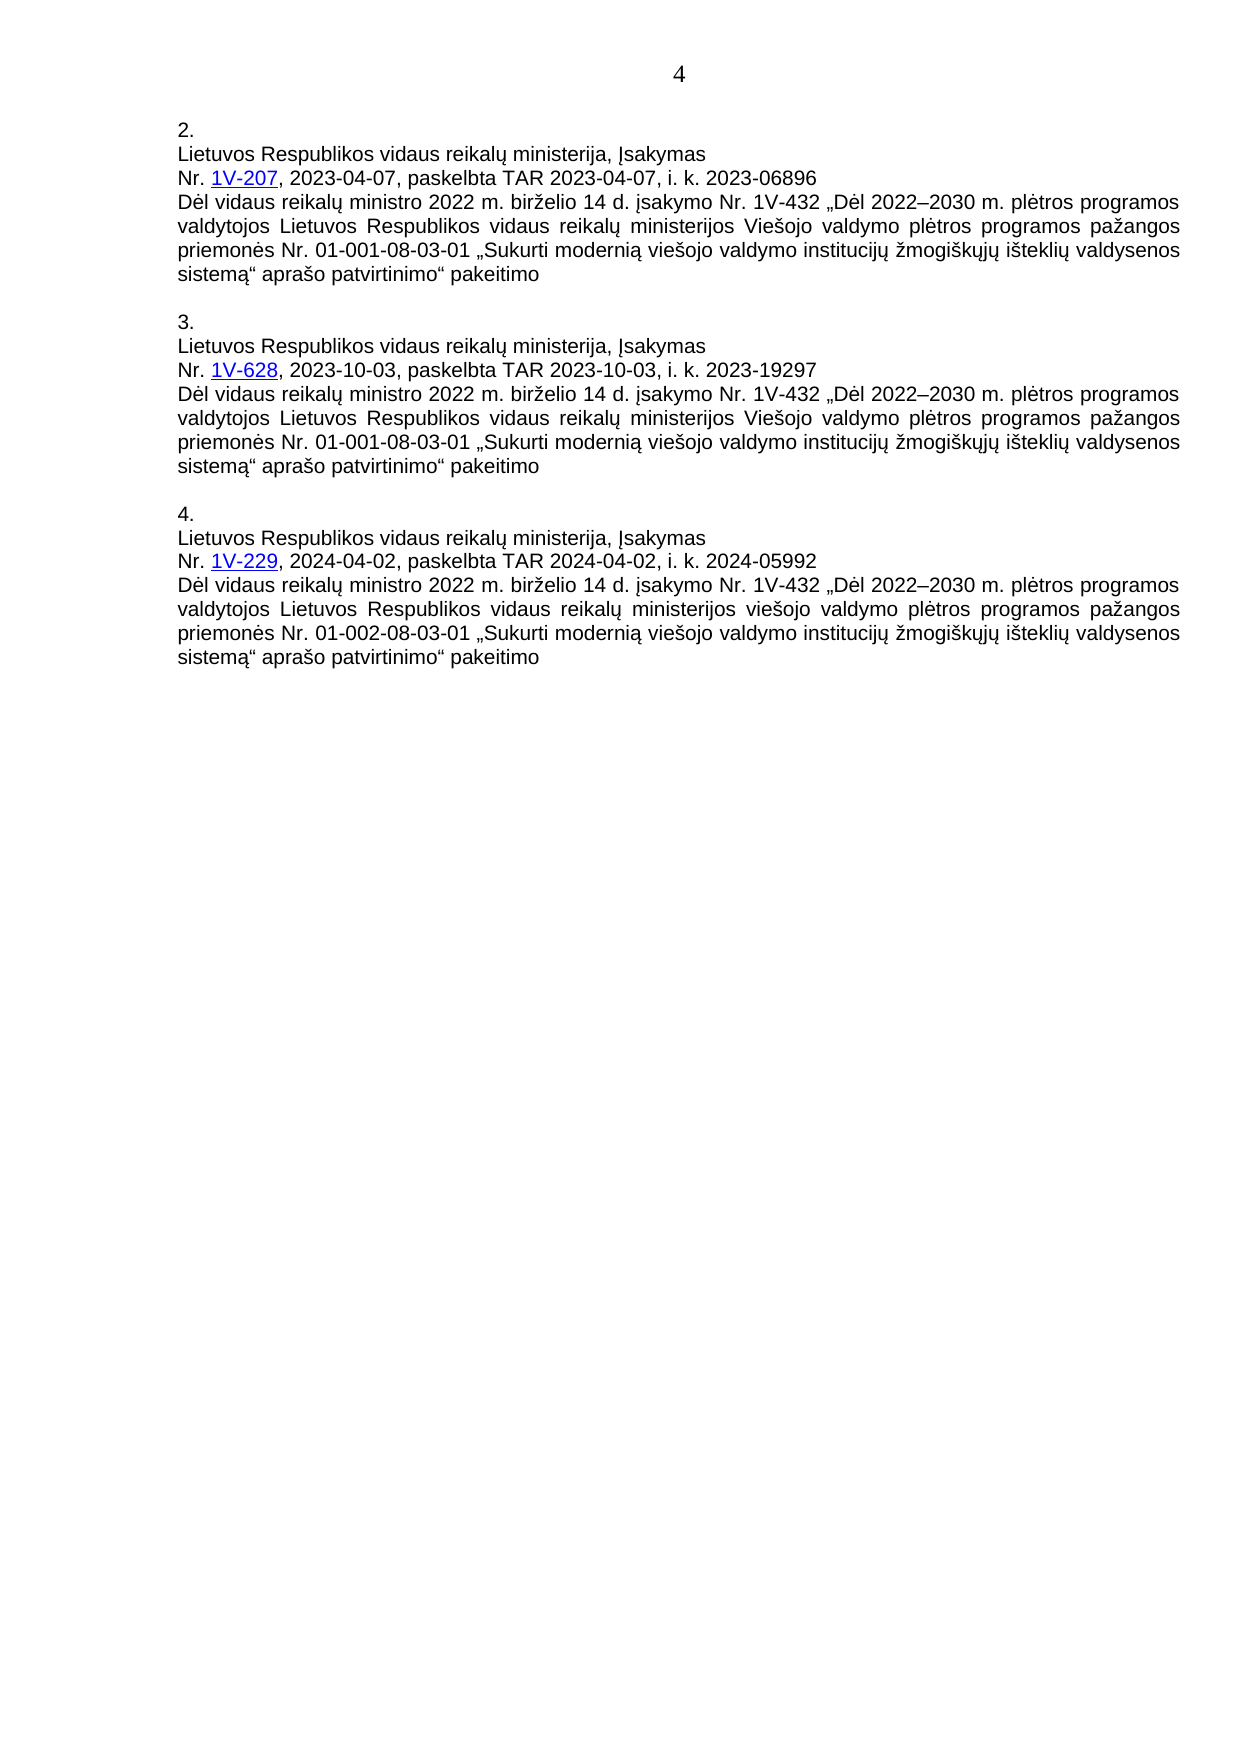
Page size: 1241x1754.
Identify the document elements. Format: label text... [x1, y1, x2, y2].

text Dėl vidaus reikalų ministro 2022 m. birželio 14 d. įsakymo Nr. 1V-432 „Dėl 2022–2030 m. plėtros programos valdytojos Lietuvos Respublikos vidaus reikalų ministerijos Viešojo valdymo plėtros programos pažangos priemonės Nr. 01-001-08-03-01 „Sukurti modernią viešojo valdymo institucijų žmogiškųjų išteklių valdysenos sistemą“ aprašo patvirtinimo“ pakeitimo [177, 382, 1181, 477]
text Lietuvos Respublikos vidaus reikalų ministerija, Įsakymas [177, 334, 1181, 358]
text Lietuvos Respublikos vidaus reikalų ministerija, Įsakymas [177, 142, 1181, 166]
text 4. [177, 501, 1181, 525]
text 2. [177, 118, 1181, 142]
text Dėl vidaus reikalų ministro 2022 m. birželio 14 d. įsakymo Nr. 1V-432 „Dėl 2022–2030 m. plėtros programos valdytojos Lietuvos Respublikos vidaus reikalų ministerijos viešojo valdymo plėtros programos pažangos priemonės Nr. 01-002-08-03-01 „Sukurti modernią viešojo valdymo institucijų žmogiškųjų išteklių valdysenos sistemą“ aprašo patvirtinimo“ pakeitimo [177, 573, 1181, 669]
text Nr. 1V-229, 2024-04-02, paskelbta TAR 2024-04-02, i. k. 2024-05992 [177, 549, 1181, 573]
text Nr. 1V-207, 2023-04-07, paskelbta TAR 2023-04-07, i. k. 2023-06896 [177, 166, 1181, 190]
text 3. [177, 310, 1181, 334]
text Lietuvos Respublikos vidaus reikalų ministerija, Įsakymas [177, 525, 1181, 549]
text Dėl vidaus reikalų ministro 2022 m. birželio 14 d. įsakymo Nr. 1V-432 „Dėl 2022–2030 m. plėtros programos valdytojos Lietuvos Respublikos vidaus reikalų ministerijos Viešojo valdymo plėtros programos pažangos priemonės Nr. 01-001-08-03-01 „Sukurti modernią viešojo valdymo institucijų žmogiškųjų išteklių valdysenos sistemą“ aprašo patvirtinimo“ pakeitimo [177, 190, 1181, 286]
text Nr. 1V-628, 2023-10-03, paskelbta TAR 2023-10-03, i. k. 2023-19297 [177, 358, 1181, 382]
